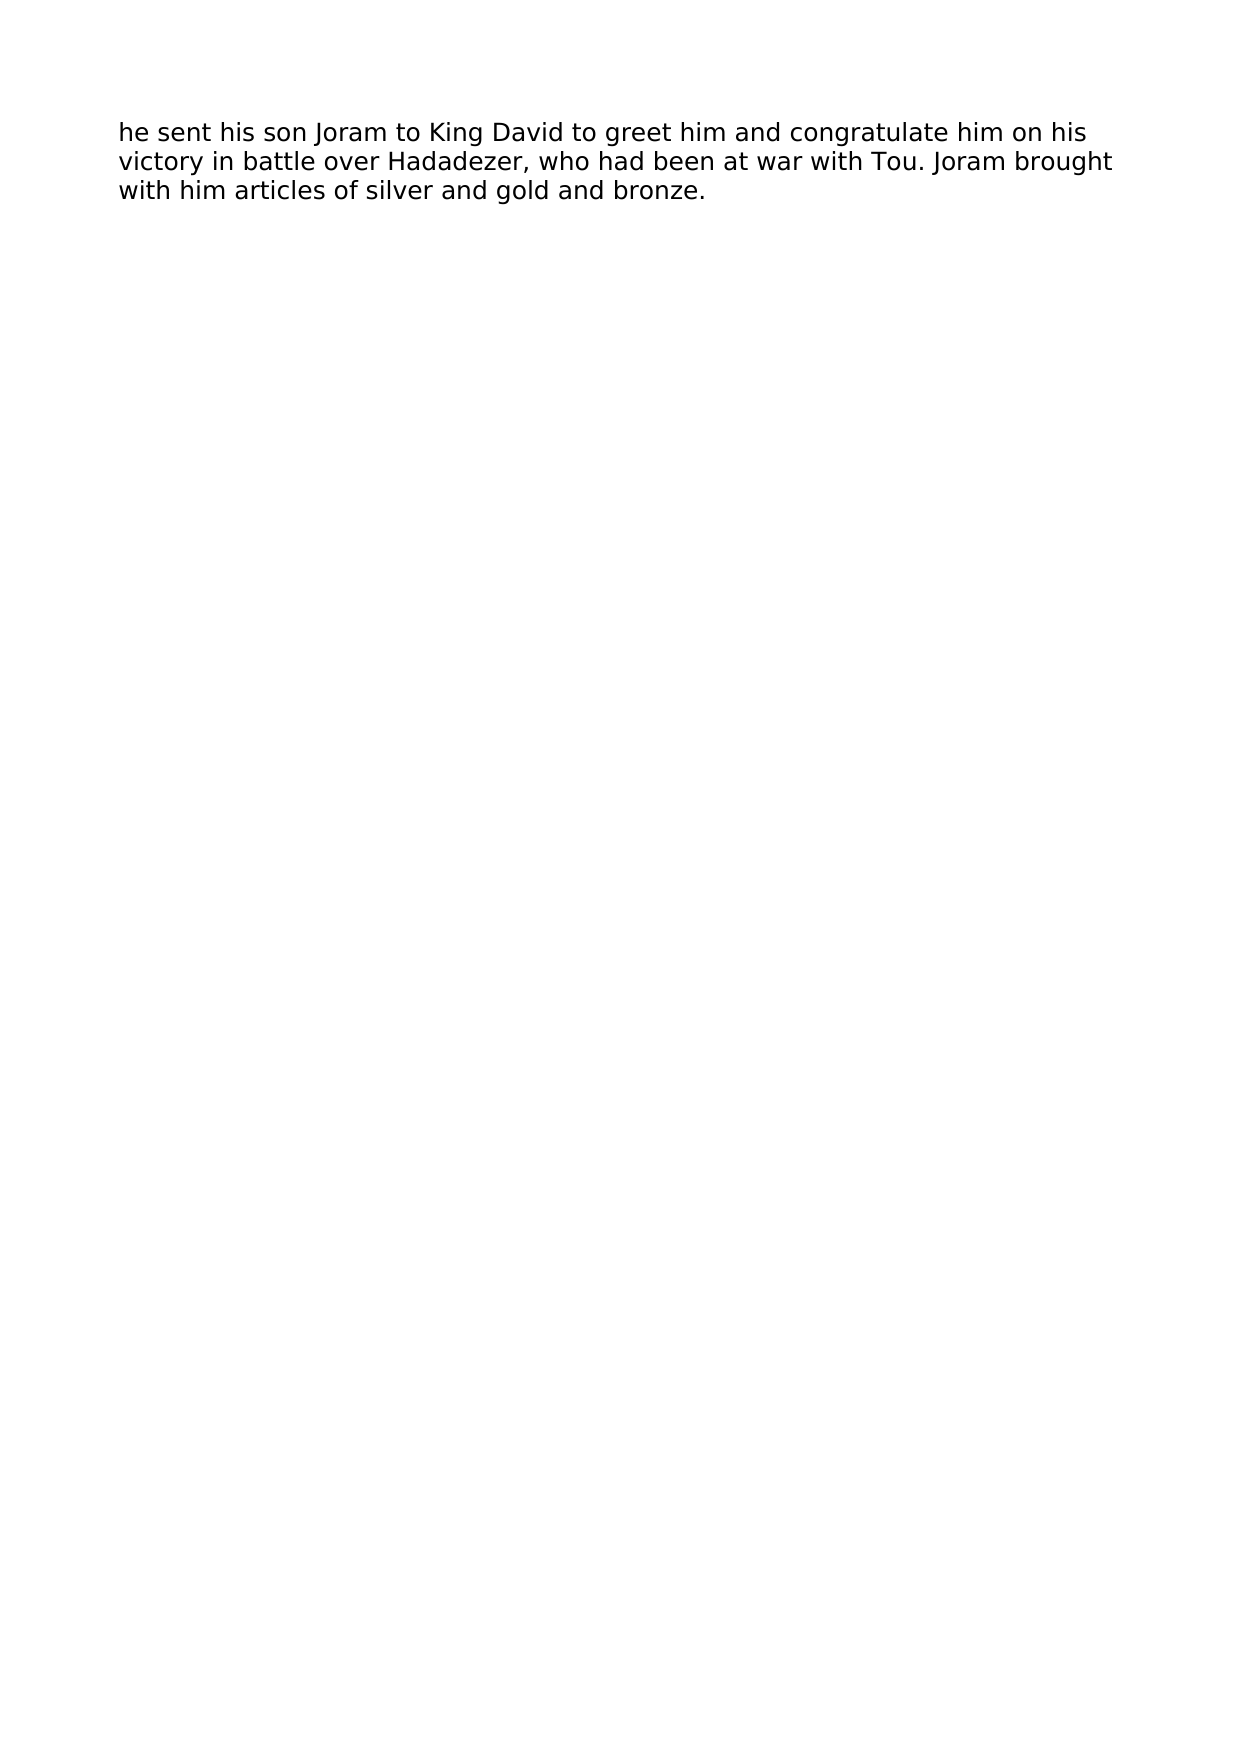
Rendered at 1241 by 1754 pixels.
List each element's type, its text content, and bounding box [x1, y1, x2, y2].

text he sent his son Joram to King David to greet him and congratulate him on his victory in battle over Hadadezer, who had been at war with Tou. Joram brought with him articles of silver and gold and bronze. [118, 118, 1122, 206]
